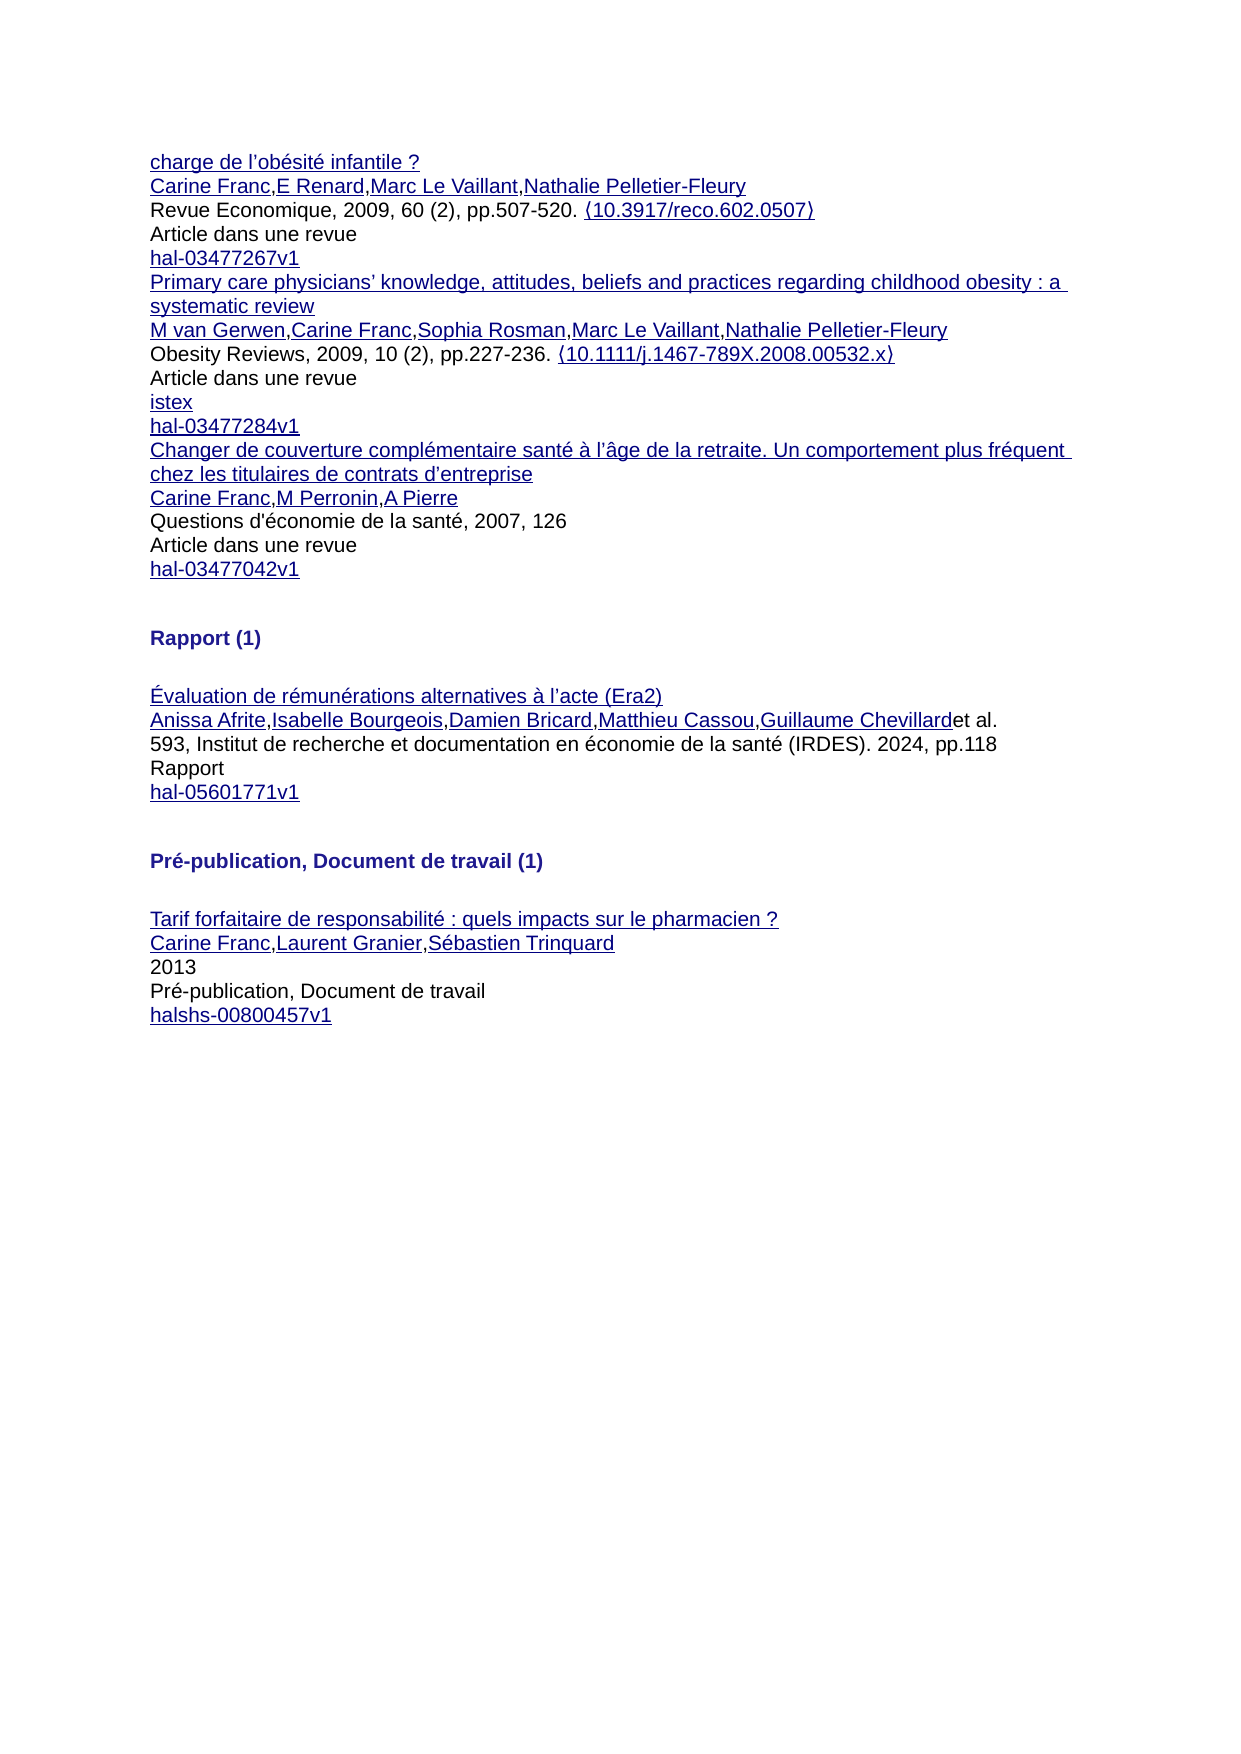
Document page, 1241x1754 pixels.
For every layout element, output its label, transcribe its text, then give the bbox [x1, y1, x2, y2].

table_header Évaluation de rémunérations alternatives à l’acte (Era2) Anissa Afrite,Isabelle Bourgeois,Damien Bricard,Matthieu Cassou,Guillaume Chevillardet al. 593, Institut de recherche et documentation en économie de la santé (IRDES). 2024, pp.118 Rapport hal-05601771v1 [150, 684, 1090, 804]
subtitle Rapport (1) [150, 626, 1090, 650]
table_cell La perception par les pédiatres des contraintes économiques : quelle incitation dans la prise en charge de l’obésité infantile ? Carine Franc,E Renard,Marc Le Vaillant,Nathalie Pelletier-Fleury Revue Economique, 2009, 60 (2), pp.507-520. ⟨10.3917/reco.602.0507⟩ Article dans une revue hal-03477267v1 [150, 150, 1090, 270]
table_cell Primary care physicians’ knowledge, attitudes, beliefs and practices regarding childhood obesity : a systematic review M van Gerwen,Carine Franc,Sophia Rosman,Marc Le Vaillant,Nathalie Pelletier-Fleury Obesity Reviews, 2009, 10 (2), pp.227-236. ⟨10.1111/j.1467-789X.2008.00532.x⟩ Article dans une revue istex hal-03477284v1 [150, 270, 1090, 437]
table_cell Changer de couverture complémentaire santé à l’âge de la retraite. Un comportement plus fréquent chez les titulaires de contrats d’entreprise Carine Franc,M Perronin,A Pierre Questions d'économie de la santé, 2007, 126 Article dans une revue hal-03477042v1 [150, 438, 1090, 581]
subtitle Pré-publication, Document de travail (1) [150, 849, 1090, 873]
table_header Tarif forfaitaire de responsabilité : quels impacts sur le pharmacien ? Carine Franc,Laurent Granier,Sébastien Trinquard 2013 Pré-publication, Document de travail halshs-00800457v1 [150, 907, 1090, 1027]
